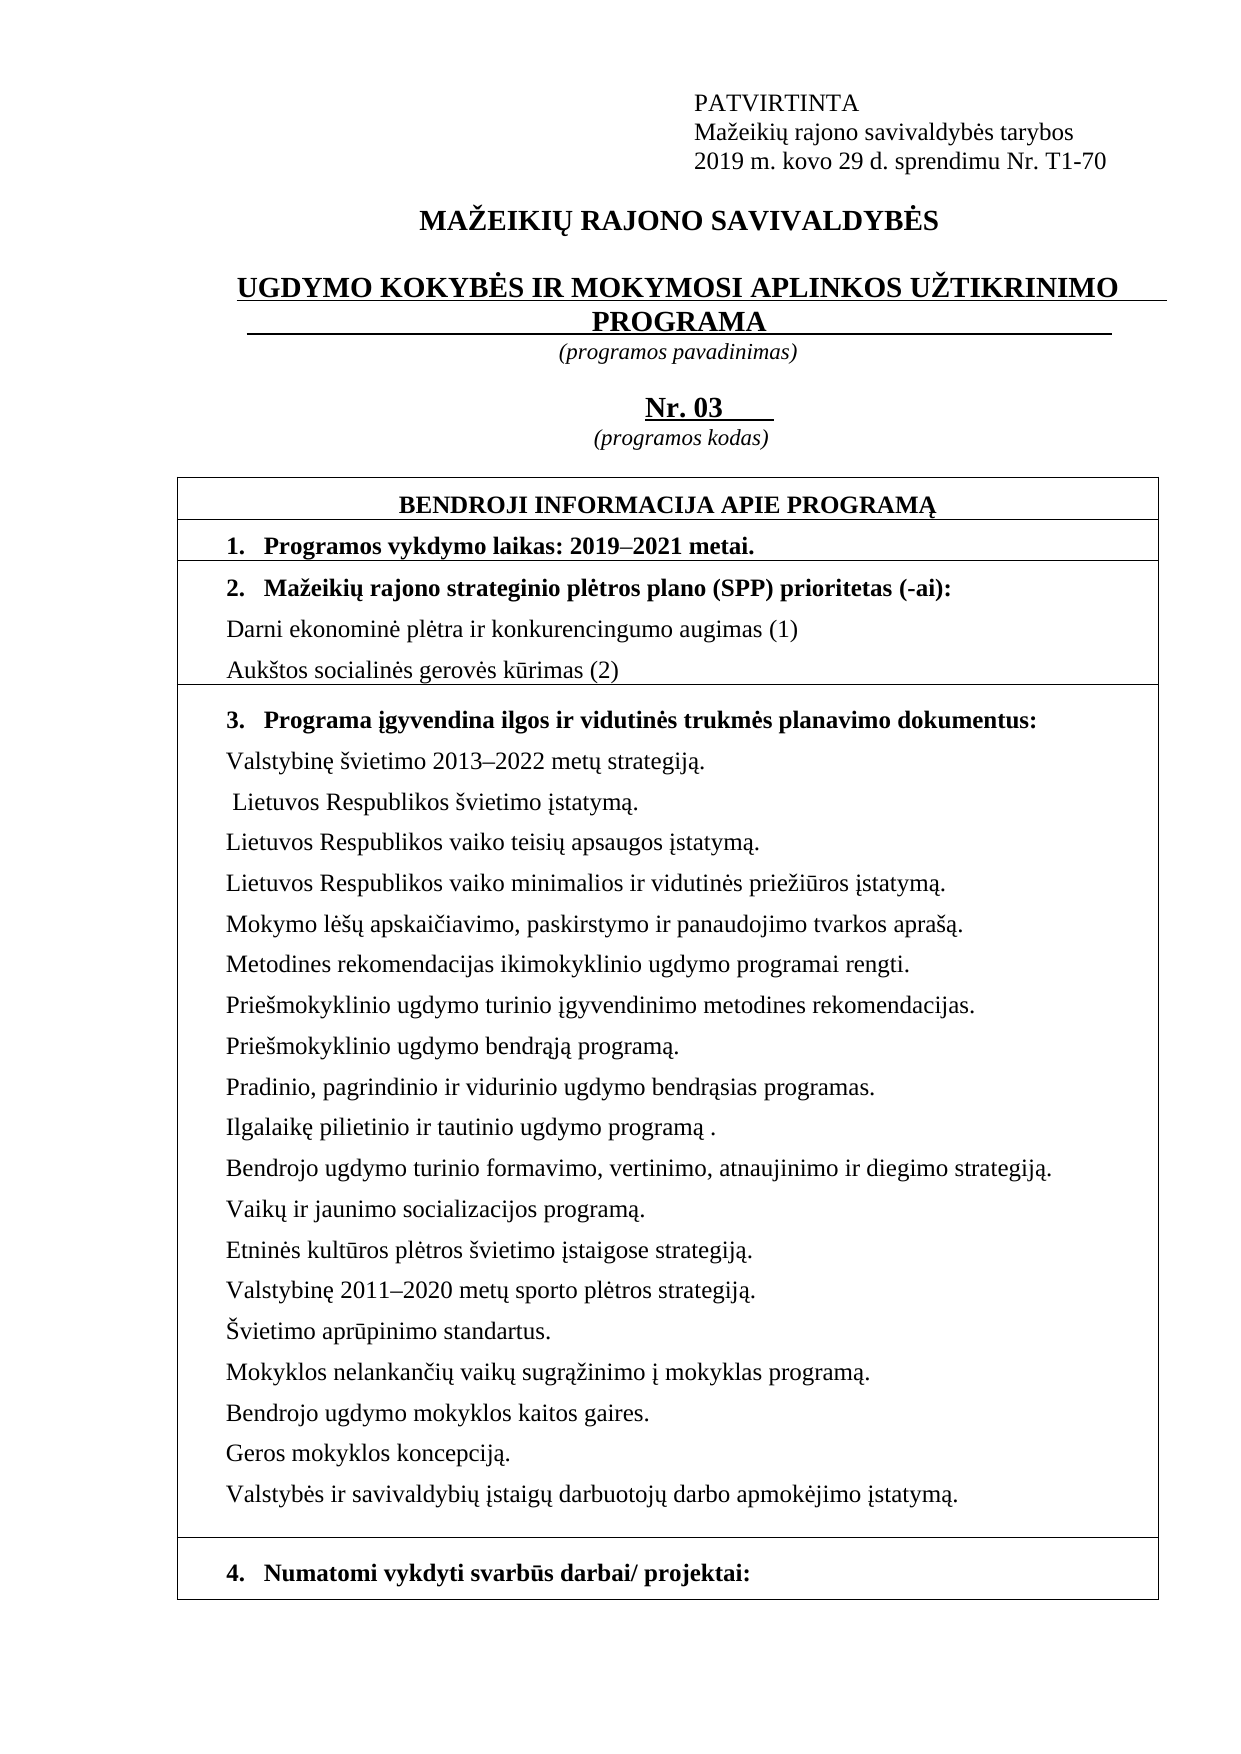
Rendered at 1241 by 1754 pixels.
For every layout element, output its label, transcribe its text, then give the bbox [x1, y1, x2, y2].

table_header BENDROJI INFORMACIJA APIE PROGRAMĄ [178, 478, 1158, 518]
table_cell 1. Programos vykdymo laikas: 2019–2021 metai. [178, 520, 1158, 560]
text (programos pavadinimas) [177, 338, 1181, 364]
table_cell 3. Programa įgyvendina ilgos ir vidutinės trukmės planavimo dokumentus: Valstybinę švietimo 2013–2022 metų strategiją. Lietuvos Respublikos švietimo įstatymą. Lietuvos Respublikos vaiko teisių apsaugos įstatymą. Lietuvos Respublikos vaiko minimalios ir vidutinės priežiūros įstatymą. Mokymo lėšų apskaičiavimo, paskirstymo ir panaudojimo tvarkos aprašą. Metodines rekomendacijas ikimokyklinio ugdymo programai rengti. Priešmokyklinio ugdymo turinio įgyvendinimo metodines rekomendacijas. Priešmokyklinio ugdymo bendrąją programą. Pradinio, pagrindinio ir vidurinio ugdymo bendrąsias programas. Ilgalaikę pilietinio ir tautinio ugdymo programą . Bendrojo ugdymo turinio formavimo, vertinimo, atnaujinimo ir diegimo strategiją. Vaikų ir jaunimo socializacijos programą. Etninės kultūros plėtros švietimo įstaigose strategiją. Valstybinę 2011–2020 metų sporto plėtros strategiją. Švietimo aprūpinimo standartus. Mokyklos nelankančių vaikų sugrąžinimo į mokyklas programą. Bendrojo ugdymo mokyklos kaitos gaires. Geros mokyklos koncepciją. Valstybės ir savivaldybių įstaigų darbuotojų darbo apmokėjimo įstatymą. [178, 685, 1158, 1537]
text Nr. 03 . [177, 390, 1181, 424]
text 2019 m. kovo 29 d. sprendimu Nr. T1-70 [177, 146, 1181, 175]
table_cell 4. Numatomi vykdyti svarbūs darbai/ projektai: [178, 1538, 1158, 1599]
text UGDYMO KOKYBĖS IR MOKYMOSI APLINKOS UŽTIKRINIMO PROGRAMA [177, 271, 1181, 338]
text (programos kodas) [177, 424, 1181, 450]
text MAŽEIKIŲ RAJONO SAVIVALDYBĖS [177, 203, 1181, 237]
table_cell 2. Mažeikių rajono strateginio plėtros plano (SPP) prioritetas (-ai): Darni ekonominė plėtra ir konkurencingumo augimas (1) Aukštos socialinės gerovės kūrimas (2) [178, 561, 1158, 683]
text PATVIRTINTA [177, 88, 1181, 117]
text Mažeikių rajono savivaldybės tarybos [177, 117, 1181, 146]
